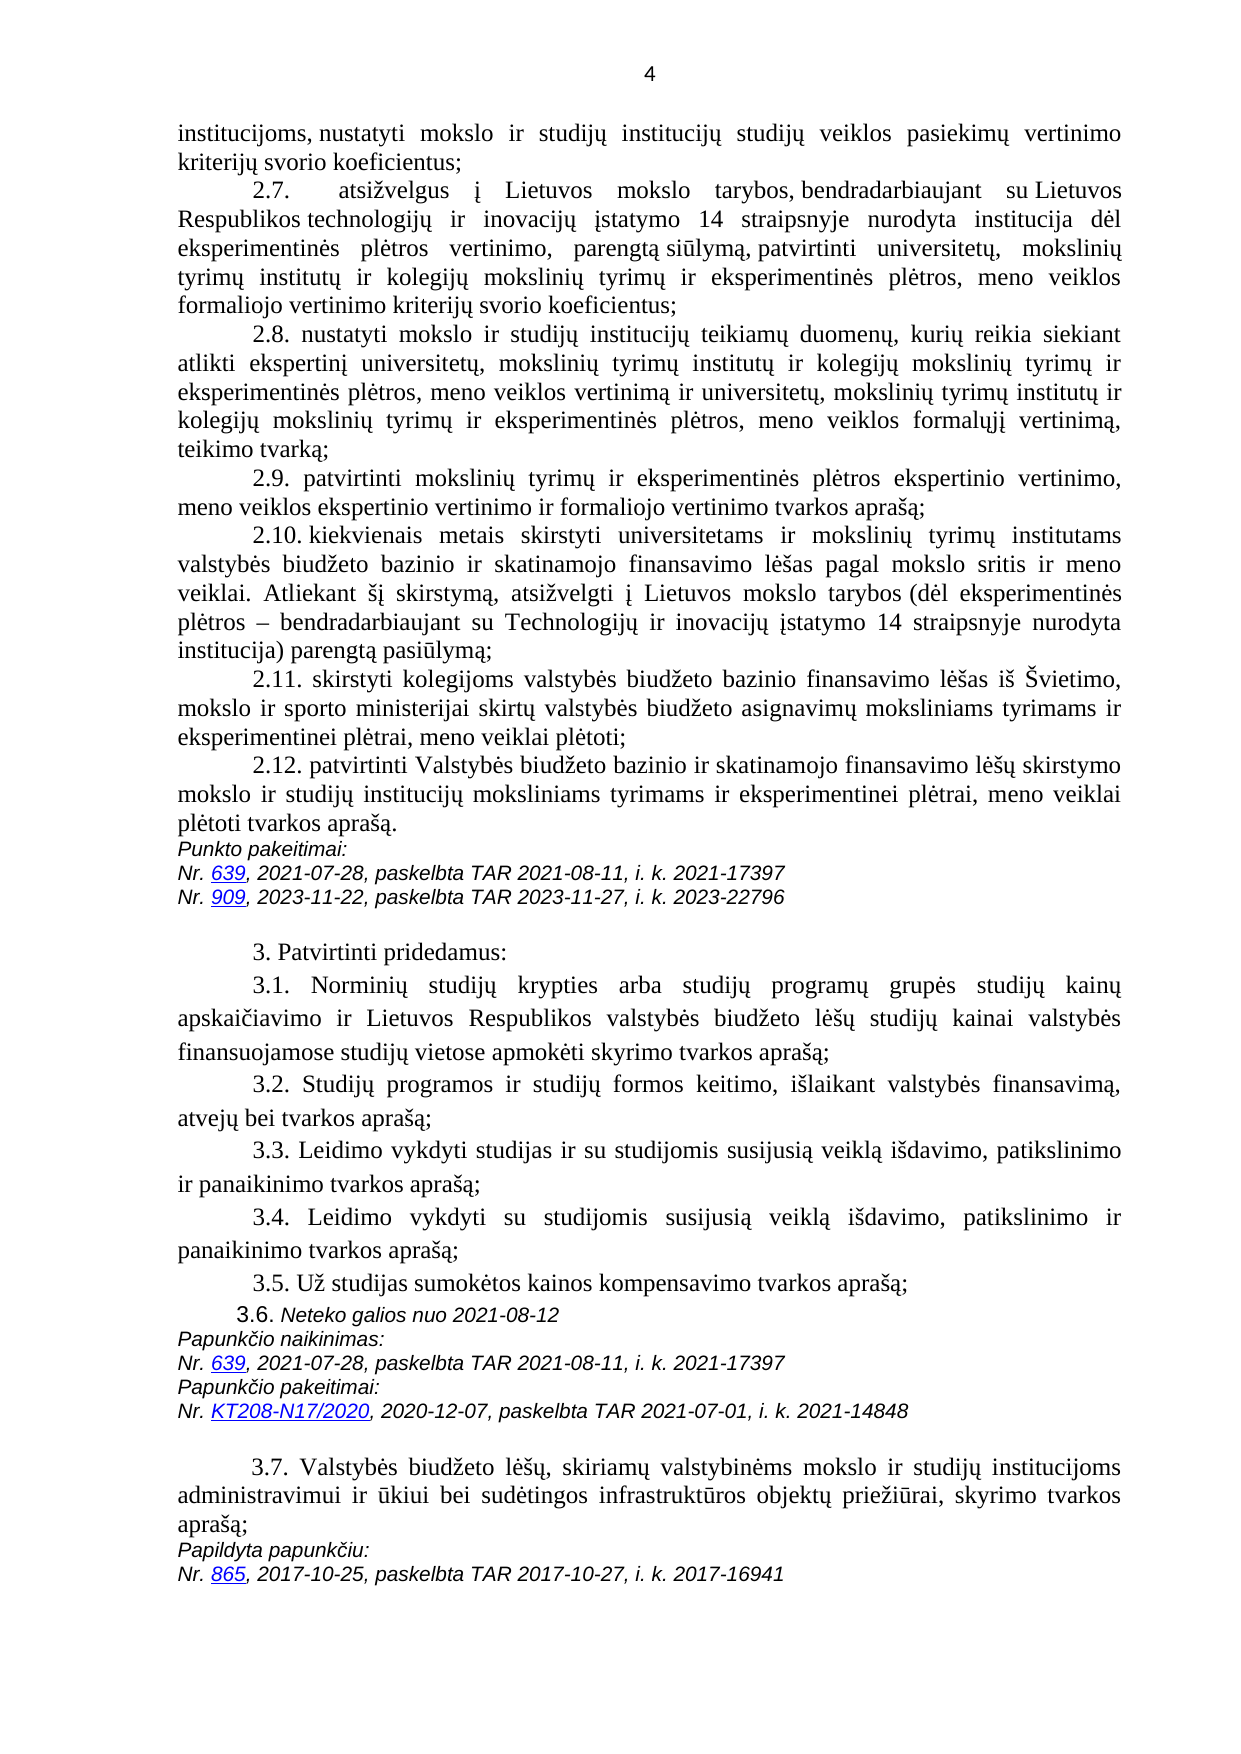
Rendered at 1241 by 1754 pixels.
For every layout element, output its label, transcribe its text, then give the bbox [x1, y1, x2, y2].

text Nr. 639, 2021-07-28, paskelbta TAR 2021-08-11, i. k. 2021-17397 [177, 861, 1122, 885]
text Papildyta papunkčiu: [177, 1538, 1122, 1562]
text 3.6. Neteko galios nuo 2021-08-12 [177, 1301, 1122, 1327]
text 2.7. atsižvelgus į Lietuvos mokslo tarybos, bendradarbiaujant su Lietuvos Respublikos technologijų ir inovacijų įstatymo 14 straipsnyje nurodyta institucija dėl eksperimentinės plėtros vertinimo, parengtą siūlymą, patvirtinti universitetų, mokslinių tyrimų institutų ir kolegijų mokslinių tyrimų ir eksperimentinės plėtros, meno veiklos formaliojo vertinimo kriterijų svorio koeficientus; [177, 176, 1122, 319]
text Nr. KT208-N17/2020, 2020-12-07, paskelbta TAR 2021-07-01, i. k. 2021-14848 [177, 1399, 1122, 1423]
text 3.4. Leidimo vykdyti su studijomis susijusią veiklą išdavimo, patikslinimo ir panaikinimo tvarkos aprašą; [177, 1202, 1122, 1263]
text institucijoms, nustatyti mokslo ir studijų institucijų studijų veiklos pasiekimų vertinimo kriterijų svorio koeficientus; [177, 118, 1122, 176]
text Papunkčio naikinimas: [177, 1327, 1122, 1351]
text 3.5. Už studijas sumokėtos kainos kompensavimo tvarkos aprašą; [177, 1268, 1122, 1296]
text 3.3. Leidimo vykdyti studijas ir su studijomis susijusią veiklą išdavimo, patikslinimo ir panaikinimo tvarkos aprašą; [177, 1136, 1122, 1197]
text 3.2. Studijų programos ir studijų formos keitimo, išlaikant valstybės finansavimą, atvejų bei tvarkos aprašą; [177, 1069, 1122, 1131]
text Papunkčio pakeitimai: [177, 1375, 1122, 1399]
text 2.11. skirstyti kolegijoms valstybės biudžeto bazinio finansavimo lėšas iš Švietimo, mokslo ir sporto ministerijai skirtų valstybės biudžeto asignavimų moksliniams tyrimams ir eksperimentinei plėtrai, meno veiklai plėtoti; [177, 664, 1122, 751]
text Punkto pakeitimai: [177, 837, 1122, 861]
text Nr. 909, 2023-11-22, paskelbta TAR 2023-11-27, i. k. 2023-22796 [177, 885, 1122, 909]
text 2.9. patvirtinti mokslinių tyrimų ir eksperimentinės plėtros ekspertinio vertinimo, meno veiklos ekspertinio vertinimo ir formaliojo vertinimo tvarkos aprašą; [177, 463, 1122, 521]
text 3.7. Valstybės biudžeto lėšų, skiriamų valstybinėms mokslo ir studijų institucijoms administravimui ir ūkiui bei sudėtingos infrastruktūros objektų priežiūrai, skyrimo tvarkos aprašą; [177, 1452, 1122, 1538]
text 3. Patvirtinti pridedamus: [177, 937, 1122, 966]
text 3.1. Norminių studijų krypties arba studijų programų grupės studijų kainų apskaičiavimo ir Lietuvos Respublikos valstybės biudžeto lėšų studijų kainai valstybės finansuojamose studijų vietose apmokėti skyrimo tvarkos aprašą; [177, 971, 1122, 1065]
text Nr. 865, 2017-10-25, paskelbta TAR 2017-10-27, i. k. 2017-16941 [177, 1562, 1122, 1586]
text Nr. 639, 2021-07-28, paskelbta TAR 2021-08-11, i. k. 2021-17397 [177, 1351, 1122, 1375]
text 2.8. nustatyti mokslo ir studijų institucijų teikiamų duomenų, kurių reikia siekiant atlikti ekspertinį universitetų, mokslinių tyrimų institutų ir kolegijų mokslinių tyrimų ir eksperimentinės plėtros, meno veiklos vertinimą ir universitetų, mokslinių tyrimų institutų ir kolegijų mokslinių tyrimų ir eksperimentinės plėtros, meno veiklos formalųjį vertinimą, teikimo tvarką; [177, 319, 1122, 463]
text 2.10. kiekvienais metais skirstyti universitetams ir mokslinių tyrimų institutams valstybės biudžeto bazinio ir skatinamojo finansavimo lėšas pagal mokslo sritis ir meno veiklai. Atliekant šį skirstymą, atsižvelgti į Lietuvos mokslo tarybos (dėl eksperimentinės plėtros – bendradarbiaujant su Technologijų ir inovacijų įstatymo 14 straipsnyje nurodyta institucija) parengtą pasiūlymą; [177, 521, 1122, 664]
text 2.12. patvirtinti Valstybės biudžeto bazinio ir skatinamojo finansavimo lėšų skirstymo mokslo ir studijų institucijų moksliniams tyrimams ir eksperimentinei plėtrai, meno veiklai plėtoti tvarkos aprašą. [177, 751, 1122, 837]
